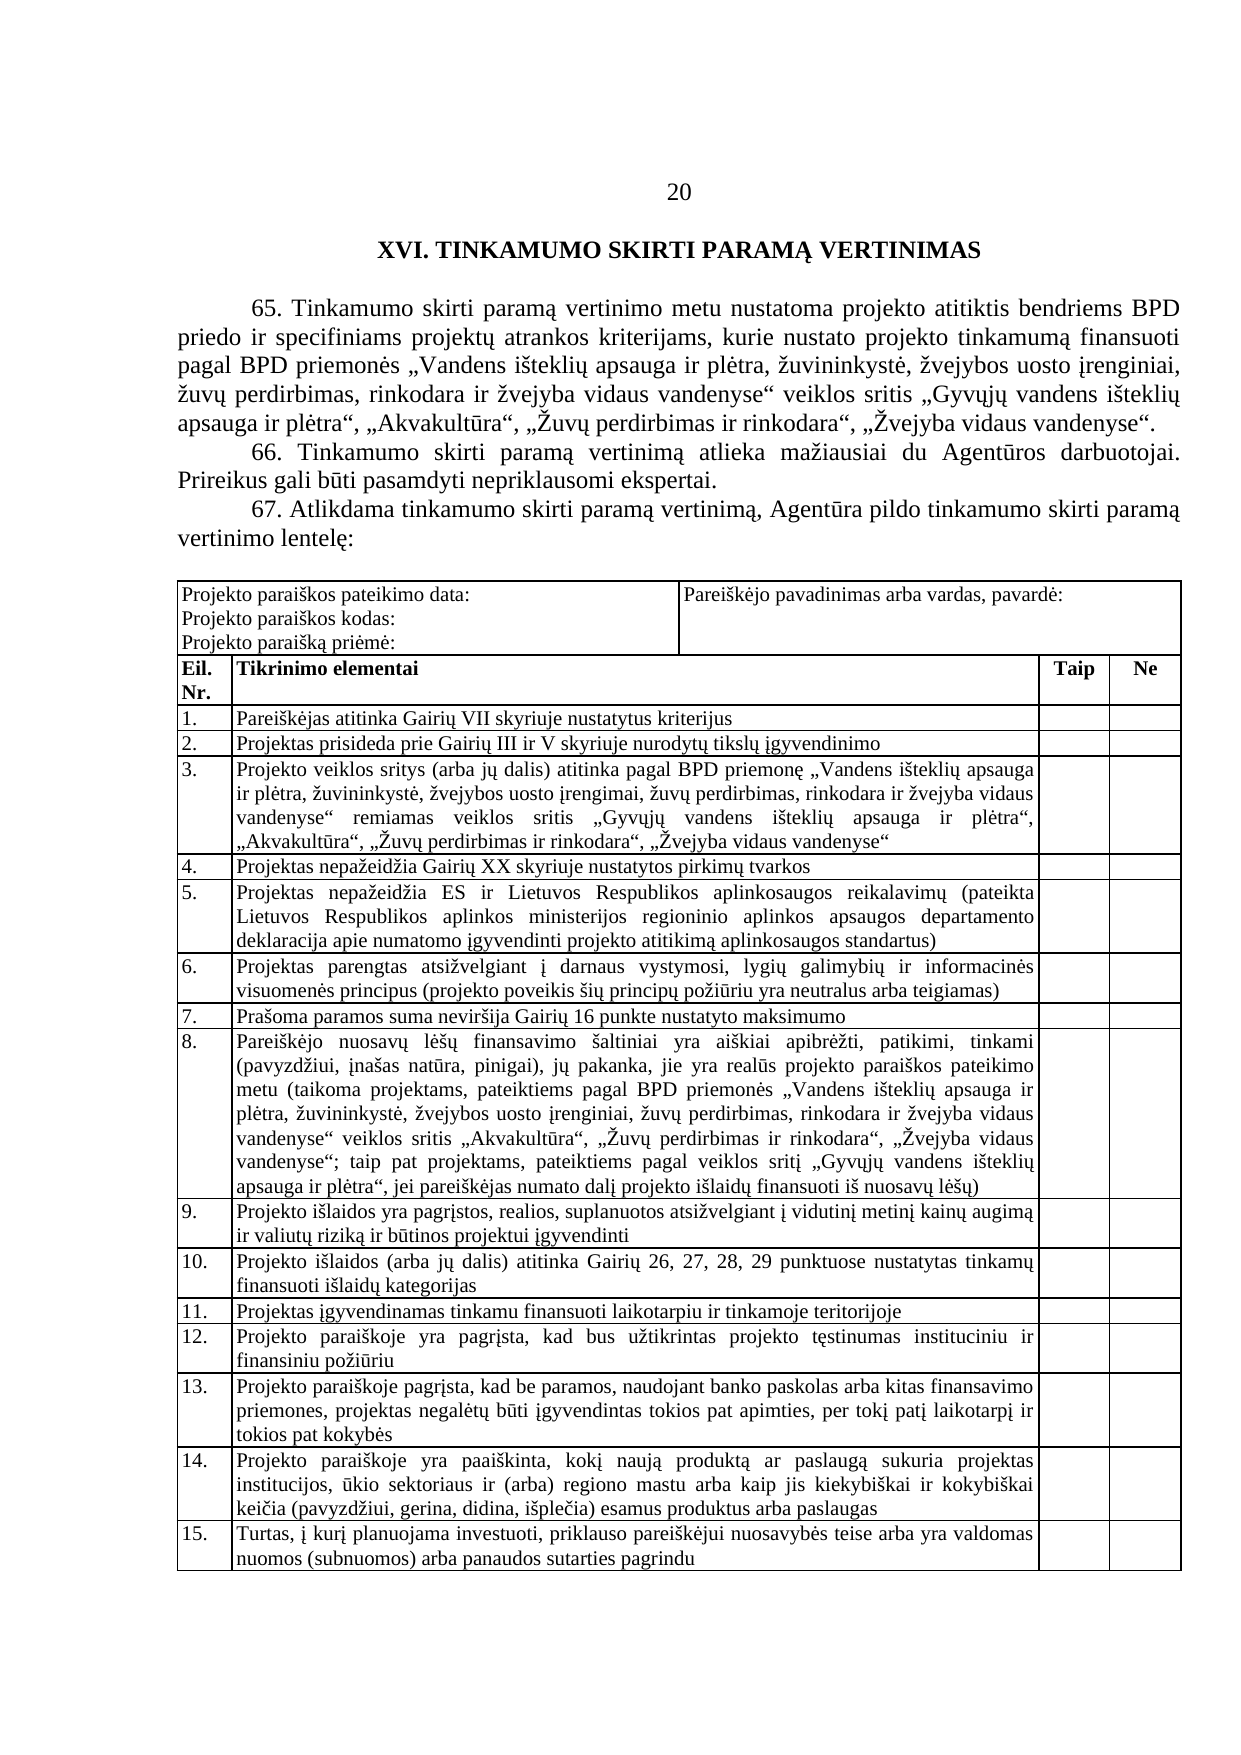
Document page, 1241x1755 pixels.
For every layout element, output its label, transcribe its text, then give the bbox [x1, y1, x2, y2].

text 67. Atlikdama tinkamumo skirti paramą vertinimą, Agentūra pildo tinkamumo skirti paramą vertinimo lentelę: [177, 494, 1181, 552]
table_cell [1040, 1521, 1109, 1569]
table_cell Ne [1110, 656, 1180, 704]
table_cell [1040, 954, 1109, 1002]
table_cell [1105, 855, 1109, 878]
table_cell 5. [178, 880, 231, 952]
table_cell [1110, 1448, 1180, 1520]
table_cell [1110, 954, 1180, 1002]
table_cell [1040, 1324, 1109, 1372]
text 66. Tinkamumo skirti paramą vertinimą atlieka mažiausiai du Agentūros darbuotojai. Prireikus gali būti pasamdyti nepriklausomi ekspertai. [177, 437, 1181, 494]
table_cell [1110, 1249, 1180, 1297]
table_cell [1110, 1521, 1180, 1569]
table_cell [1040, 880, 1109, 952]
table_cell [1110, 1374, 1180, 1446]
table_cell [1110, 757, 1180, 853]
table_cell [1040, 757, 1109, 853]
text XVI. TINKAMUMO SKIRTI PARAMĄ VERTINIMAS [177, 235, 1181, 264]
table_cell 13. [178, 1374, 231, 1446]
table_cell 10. [178, 1249, 231, 1297]
table_header Pareiškėjo pavadinimas arba vardas, pavardė: [680, 582, 1180, 654]
table_cell [1110, 880, 1180, 952]
table_cell [1040, 1448, 1109, 1520]
table_cell [1105, 1004, 1109, 1028]
table_cell 8. [178, 1029, 231, 1198]
table_cell [1040, 1249, 1109, 1297]
table_cell [1105, 706, 1109, 729]
table_cell 14. [178, 1448, 231, 1520]
table_cell [1110, 1029, 1180, 1198]
text 65. Tinkamumo skirti paramą vertinimo metu nustatoma projekto atitiktis bendriems BPD priedo ir specifiniams projektų atrankos kriterijams, kurie nustato projekto tinkamumą finansuoti pagal BPD priemonės „Vandens išteklių apsauga ir plėtra, žuvininkystė, žvejybos uosto įrenginiai, žuvų perdirbimas, rinkodara ir žvejyba vidaus vandenyse“ veiklos sritis „Gyvųjų vandens išteklių apsauga ir plėtra“, „Akvakultūra“, „Žuvų perdirbimas ir rinkodara“, „Žvejyba vidaus vandenyse“. [177, 293, 1181, 437]
table_cell [1105, 1299, 1109, 1323]
table_cell [1110, 1199, 1180, 1247]
table_cell 6. [178, 954, 231, 1002]
table_cell 12. [178, 1324, 231, 1372]
table_cell Taip [1040, 656, 1109, 704]
table_cell [1040, 1374, 1109, 1446]
table_cell [1110, 1324, 1180, 1372]
table_cell [1040, 1199, 1109, 1247]
table_cell [1040, 1029, 1109, 1198]
table_cell Tikrinimo elementai [233, 656, 1038, 704]
table_cell 15. [178, 1521, 231, 1569]
table_cell 3. [178, 757, 231, 853]
table_cell [1105, 731, 1109, 755]
table_cell 9. [178, 1199, 231, 1247]
